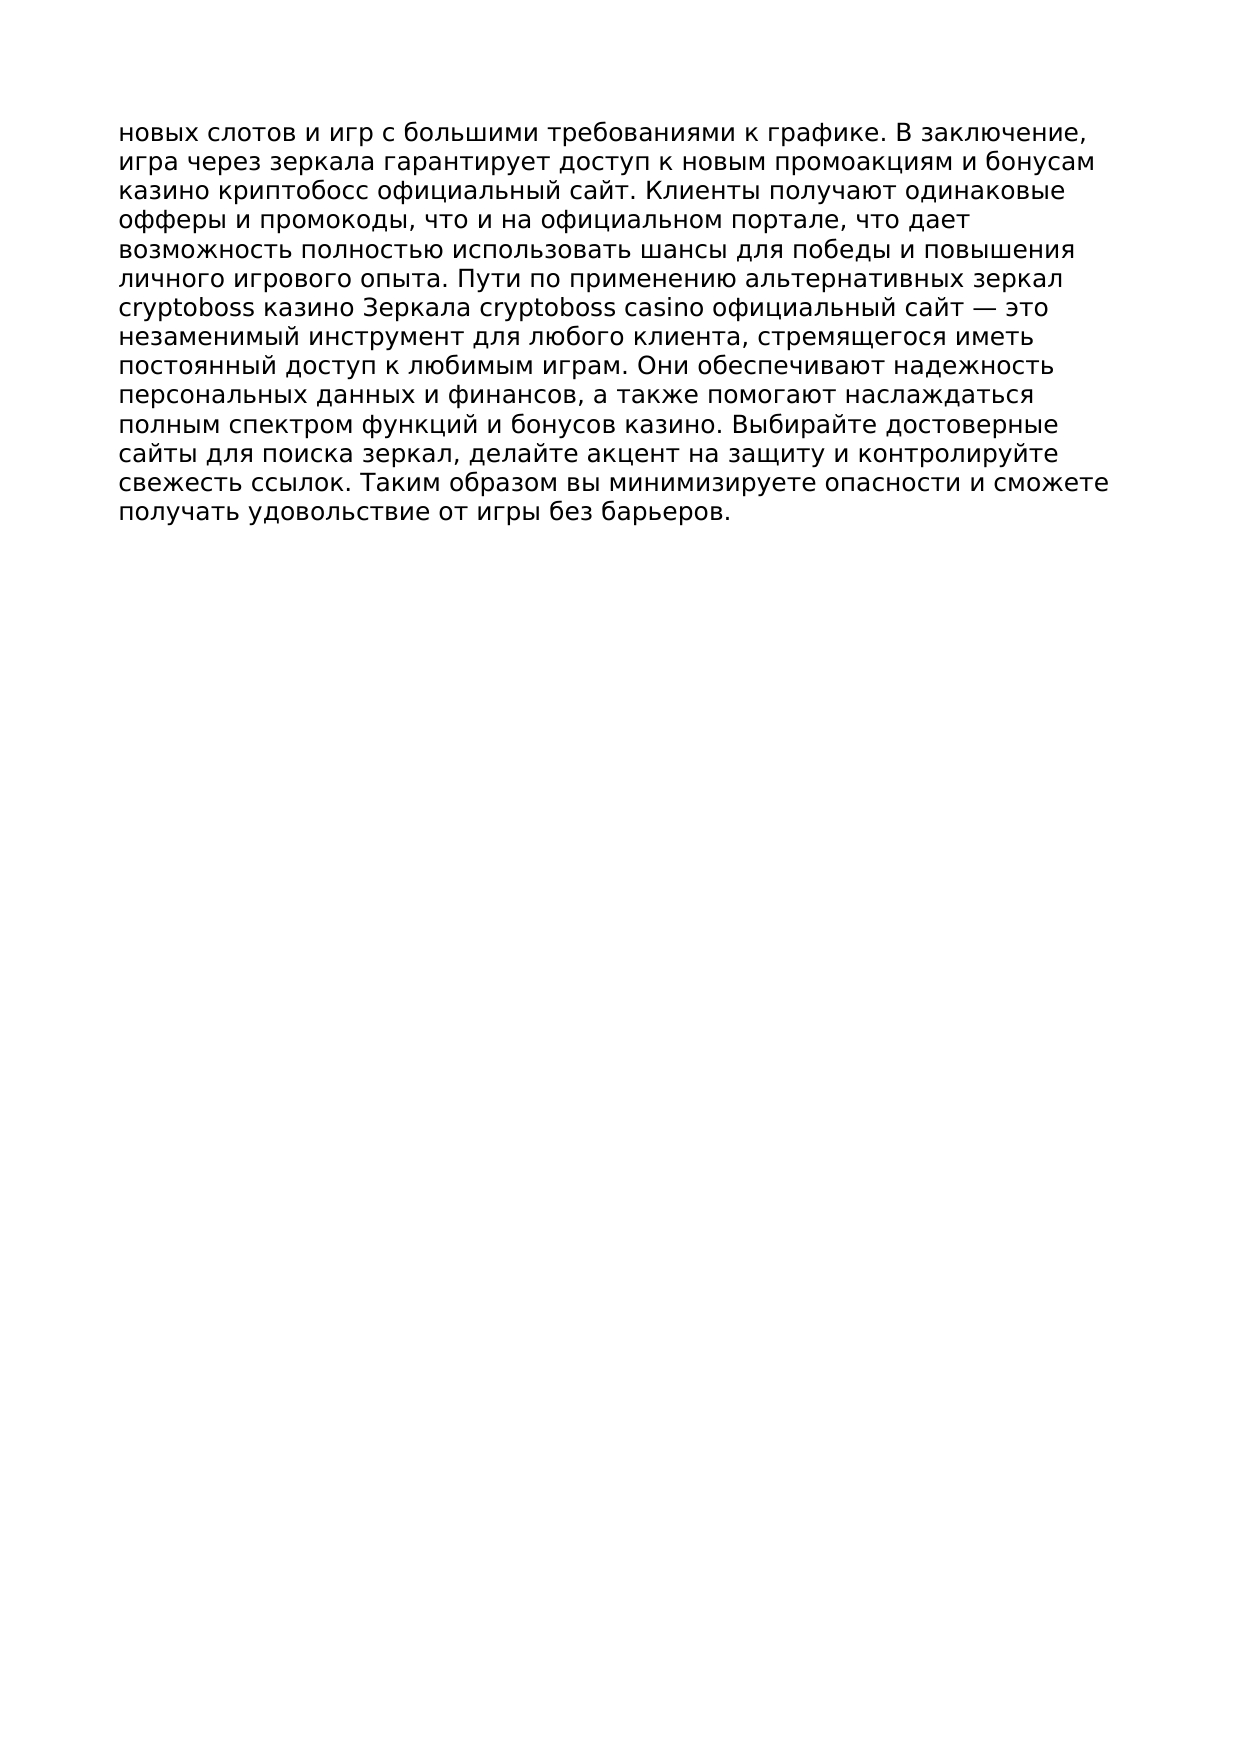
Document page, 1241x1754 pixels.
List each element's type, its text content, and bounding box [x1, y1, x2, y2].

text новых слотов и игр с большими требованиями к графике. В заключение, игра через зеркала гарантирует доступ к новым промоакциям и бонусам казино криптобосс официальный сайт. Клиенты получают одинаковые офферы и промокоды, что и на официальном портале, что дает возможность полностью использовать шансы для победы и повышения личного игрового опыта. Пути по применению альтернативных зеркал cryptoboss казино Зеркала cryptoboss casino официальный сайт — это незаменимый инструмент для любого клиента, стремящегося иметь постоянный доступ к любимым играм. Они обеспечивают надежность персональных данных и финансов, а также помогают наслаждаться полным спектром функций и бонусов казино. Выбирайте достоверные сайты для поиска зеркал, делайте акцент на защиту и контролируйте свежесть ссылок. Таким образом вы минимизируете опасности и сможете получать удовольствие от игры без барьеров. [118, 118, 1122, 526]
